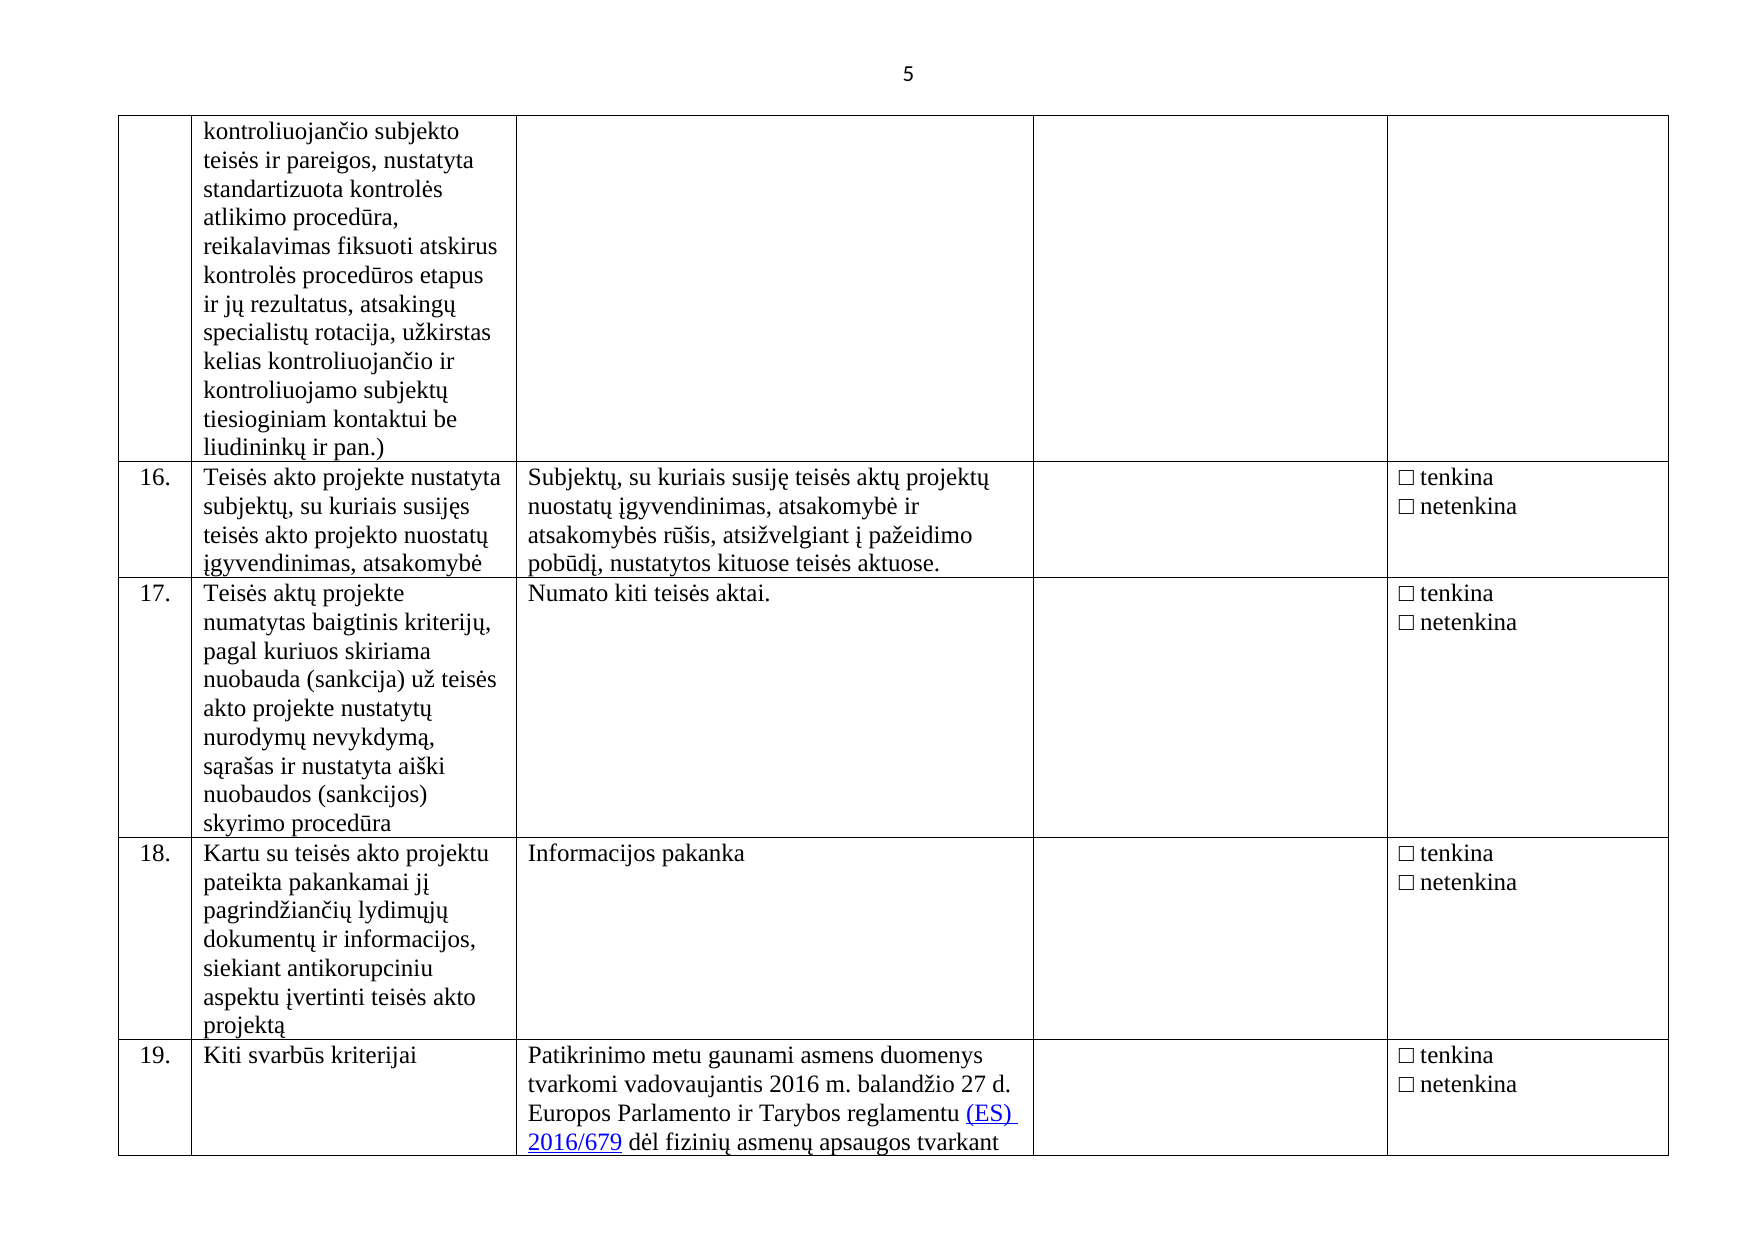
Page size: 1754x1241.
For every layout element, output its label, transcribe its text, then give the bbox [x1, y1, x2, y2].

table_cell [1034, 462, 1387, 577]
table_cell [1669, 461, 1701, 577]
table_cell Kartu su teisės akto projektu pateikta pakankamai jį pagrindžiančių lydimųjų dokumentų ir informacijos, siekiant antikorupciniu aspektu įvertinti teisės akto projektą [192, 838, 516, 1039]
table_cell Kiti svarbūs kriterijai [192, 1040, 516, 1155]
table_cell [1034, 116, 1387, 461]
table_cell Patikrinimo metu gaunami asmens duomenys tvarkomi vadovaujantis 2016 m. balandžio 27 d. Europos Parlamento ir Tarybos reglamentu (ES) 2016/679 dėl fizinių asmenų apsaugos tvarkant [517, 1040, 1033, 1155]
table_cell [1669, 577, 1701, 837]
table_cell □ tenkina □ netenkina [1388, 578, 1668, 837]
table_cell □ tenkina □ netenkina [1388, 462, 1668, 577]
table_cell [119, 116, 191, 461]
table_cell 16. [119, 462, 191, 577]
table_cell [1034, 1040, 1387, 1155]
table_cell Informacijos pakanka [517, 838, 1033, 1039]
table_cell [1669, 837, 1701, 1039]
table_cell □ tenkina □ netenkina [1388, 1040, 1668, 1155]
table_cell 17. [119, 578, 191, 837]
table_cell 19. [119, 1040, 191, 1155]
table_cell [1388, 116, 1668, 461]
table_cell kontroliuojančio subjekto teisės ir pareigos, nustatyta standartizuota kontrolės atlikimo procedūra, reikalavimas fiksuoti atskirus kontrolės procedūros etapus ir jų rezultatus, atsakingų specialistų rotacija, užkirstas kelias kontroliuojančio ir kontroliuojamo subjektų tiesioginiam kontaktui be liudininkų ir pan.) [192, 116, 516, 461]
table_cell [517, 116, 1033, 461]
table_cell □ tenkina □ netenkina [1388, 838, 1668, 1039]
table_cell Teisės aktų projekte numatytas baigtinis kriterijų, pagal kuriuos skiriama nuobauda (sankcija) už teisės akto projekte nustatytų nurodymų nevykdymą, sąrašas ir nustatyta aiški nuobaudos (sankcijos) skyrimo procedūra [192, 578, 516, 837]
table_cell Numato kiti teisės aktai. [517, 578, 1033, 837]
table_cell [1034, 578, 1387, 837]
table_cell [1669, 115, 1701, 461]
table_cell Teisės akto projekte nustatyta subjektų, su kuriais susijęs teisės akto projekto nuostatų įgyvendinimas, atsakomybė [192, 462, 516, 577]
table_cell [1034, 838, 1387, 1039]
table_cell [1669, 1039, 1701, 1155]
table_cell 18. [119, 838, 191, 1039]
table_cell Subjektų, su kuriais susiję teisės aktų projektų nuostatų įgyvendinimas, atsakomybė ir atsakomybės rūšis, atsižvelgiant į pažeidimo pobūdį, nustatytos kituose teisės aktuose. [517, 462, 1033, 577]
